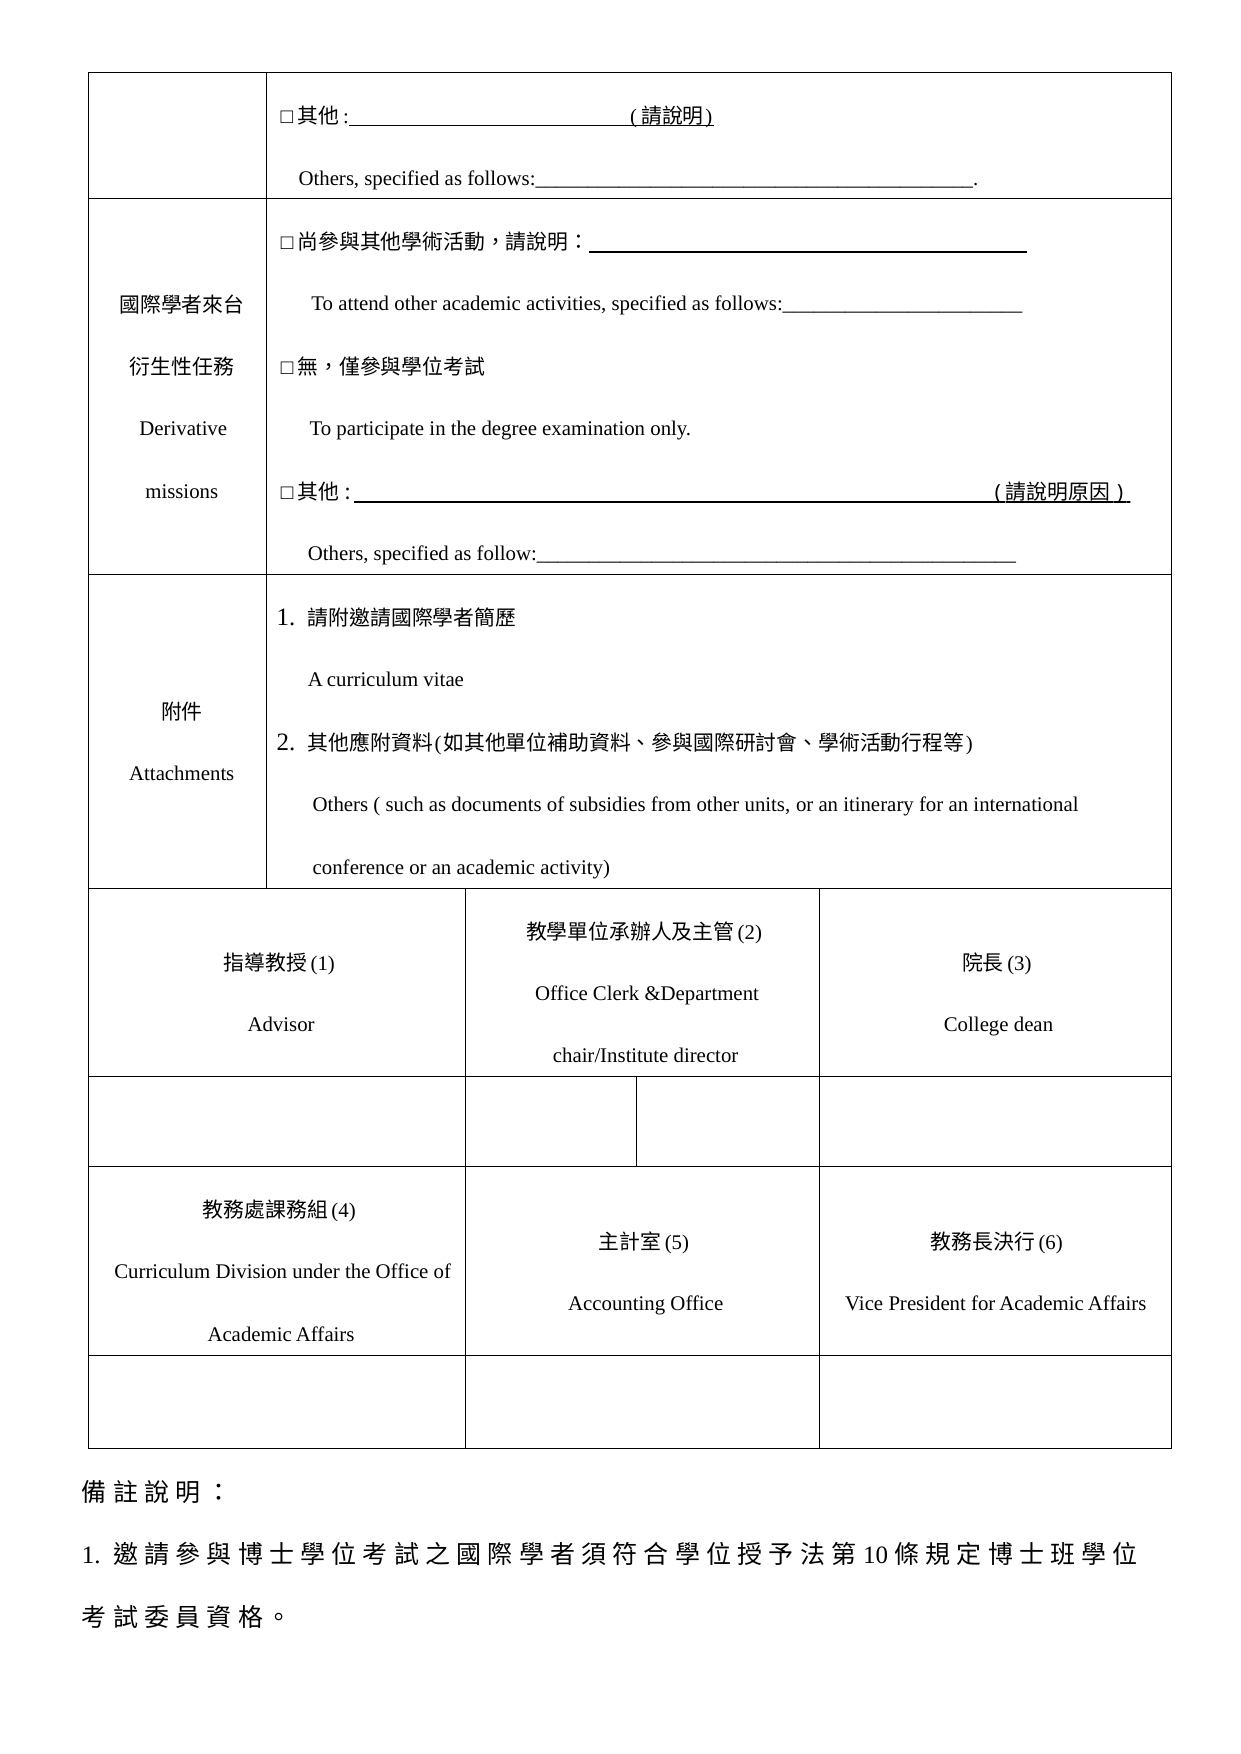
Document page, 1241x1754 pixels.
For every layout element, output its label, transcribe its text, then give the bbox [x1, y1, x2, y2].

table_cell 教學單位承辦人及主管(2) Office Clerk &Department chair/Institute director [466, 889, 819, 1076]
table_cell [637, 1077, 819, 1166]
table_cell [820, 1356, 1171, 1448]
table_cell 國際學者來台 衍生性任務 Derivative missions [89, 199, 266, 574]
table_cell 指導教授(1) Advisor [89, 889, 465, 1076]
text 1. 邀請參與博士學位考試之國際學者須符合學位授予法第10條規定博士班學位考試委員資格。 [78, 1511, 1162, 1636]
table_cell 附件 Attachments [89, 575, 266, 887]
table_cell □其他: (請說明) Others, specified as follows:__________________________________________. [267, 73, 1171, 198]
table_cell □尚參與其他學術活動，請說明： To attend other academic activities, specified as follows:_______________________ □無，僅參與學位考試 To participate in the degree examination only. □其他: (請說明原因) Others, specified as follow:______________________________________________ [267, 199, 1171, 574]
table_cell [89, 1356, 465, 1448]
table_cell 院長(3) College dean [820, 889, 1171, 1076]
table_cell [466, 1077, 636, 1166]
table_cell [820, 1077, 1171, 1166]
table_cell 教務處課務組(4) Curriculum Division under the Office of Academic Affairs [89, 1167, 465, 1355]
table_cell 請附邀請國際學者簡歷 A curriculum vitae 其他應附資料(如其他單位補助資料、參與國際研討會、學術活動行程等) Others ( such as documents of subsidies from other units, or an itinerary for an international conference or an academic activity) [267, 575, 1171, 887]
table_cell 教務長決行(6) Vice President for Academic Affairs [820, 1167, 1171, 1355]
table_cell 主計室(5) Accounting Office [466, 1167, 819, 1355]
table_cell [89, 1077, 465, 1166]
table_cell [466, 1356, 819, 1448]
table_cell [89, 73, 266, 198]
text 備註說明： [78, 1449, 1162, 1511]
